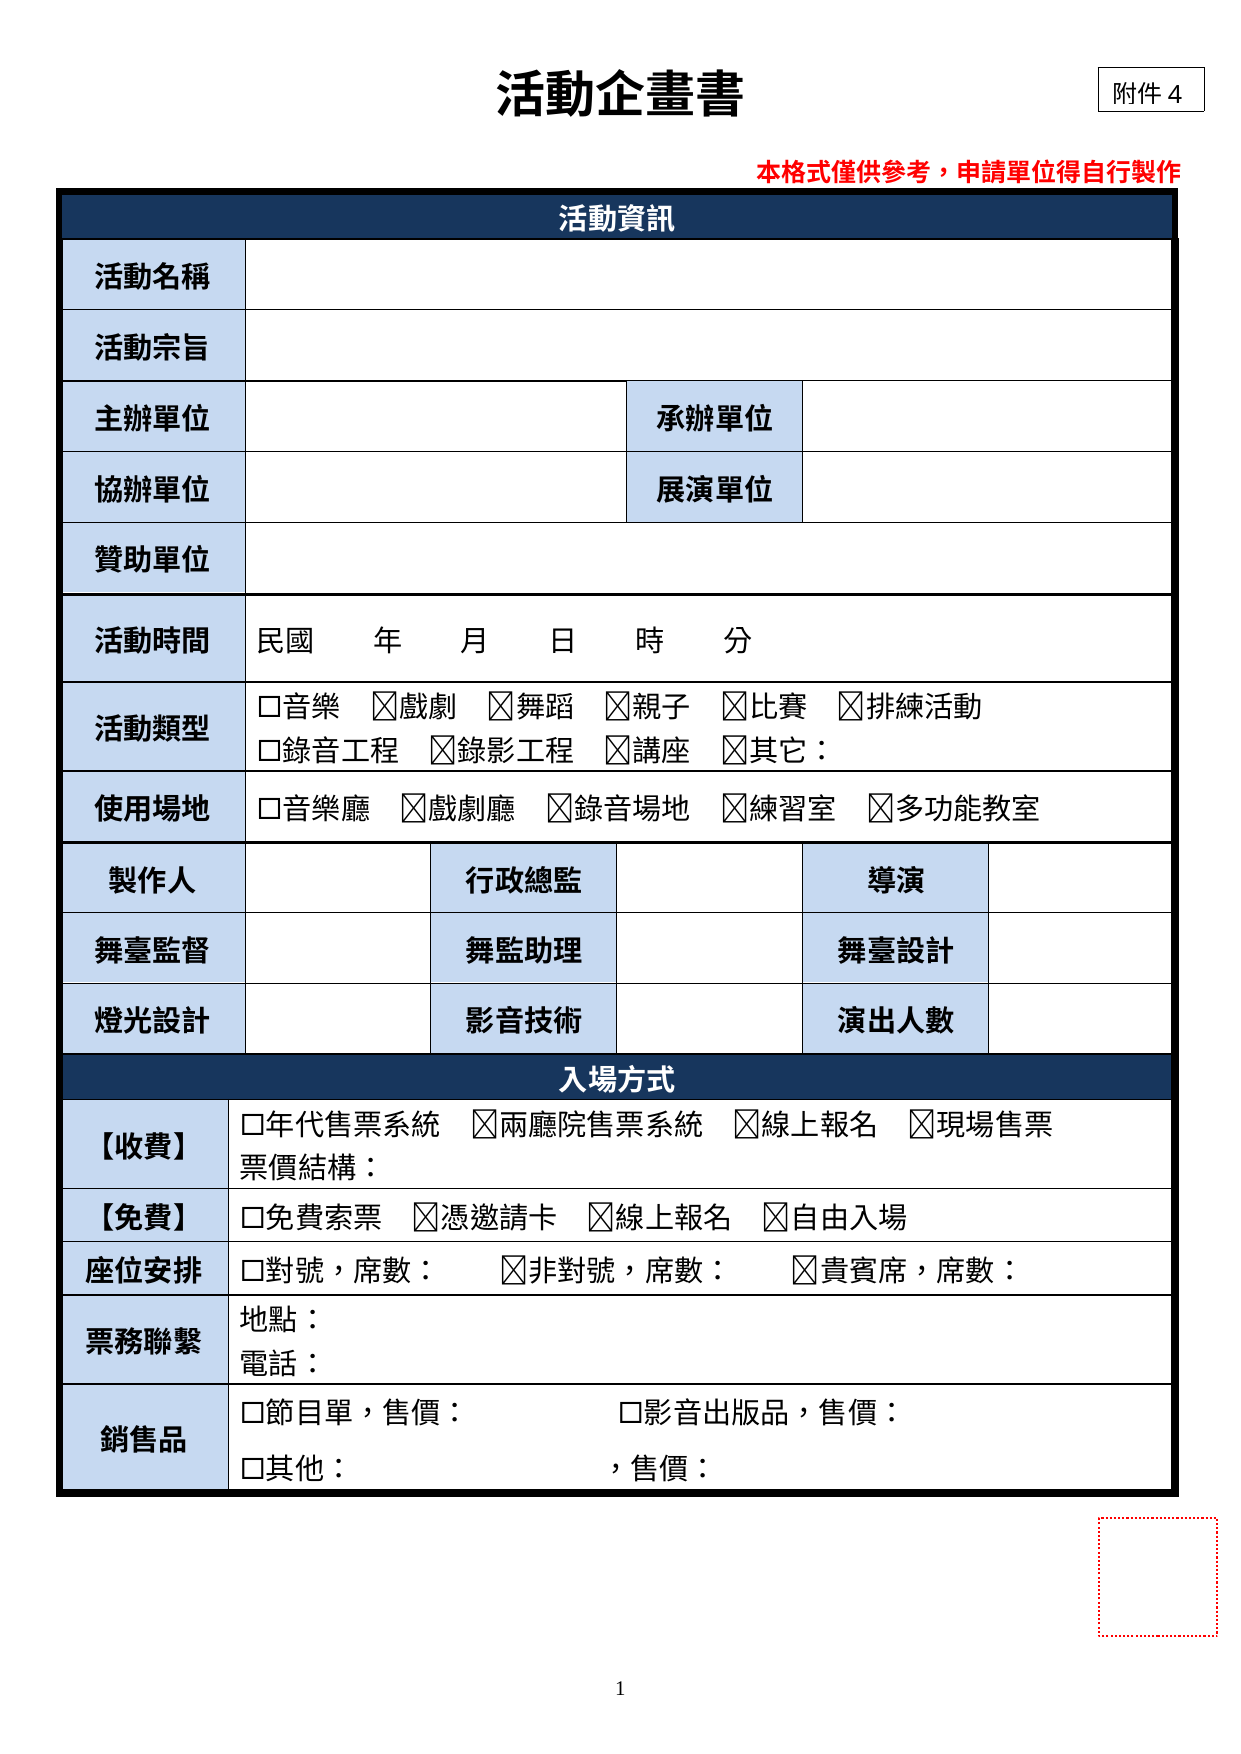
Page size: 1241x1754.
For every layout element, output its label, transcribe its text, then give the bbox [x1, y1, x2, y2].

table_cell [803, 452, 1171, 522]
table_cell [246, 913, 430, 982]
table_cell [617, 984, 802, 1053]
table_cell 舞臺監督 [63, 913, 245, 982]
table_cell 演出人數 [803, 984, 988, 1053]
table_cell 活動名稱 [63, 240, 245, 309]
table_cell 地點： 電話： [229, 1296, 1171, 1383]
table_cell 【免費】 [63, 1189, 228, 1241]
table_cell [803, 381, 1171, 451]
table_cell 年代售票系統 兩廳院售票系統 線上報名 現場售票 票價結構： [229, 1100, 1171, 1188]
table_cell [246, 382, 626, 451]
table_cell 音樂廳 戲劇廳 錄音場地 練習室 多功能教室 [246, 772, 1171, 841]
table_cell [246, 844, 430, 912]
table_cell 活動宗旨 [63, 310, 245, 380]
table_cell 舞臺設計 [803, 913, 988, 982]
table_cell 贊助單位 [63, 523, 245, 592]
table_cell 票務聯繫 [63, 1296, 228, 1383]
table_cell 承辦單位 [627, 381, 802, 451]
table_cell [246, 240, 1171, 309]
table_cell [989, 844, 1171, 912]
table_cell 燈光設計 [63, 984, 245, 1053]
table_cell 舞監助理 [431, 913, 616, 982]
table_cell [246, 452, 626, 522]
table_cell [246, 310, 1171, 380]
table_cell 影音出版品，售價： [599, 1385, 1171, 1436]
table_cell 協辦單位 [63, 452, 245, 522]
table_cell 影音技術 [431, 984, 616, 1053]
table_cell [617, 913, 802, 982]
table_cell 節目單，售價： [229, 1385, 599, 1436]
table_cell 活動時間 [63, 596, 245, 681]
table_cell 行政總監 [431, 844, 616, 912]
table_cell 展演單位 [627, 452, 802, 522]
table_cell 座位安排 [63, 1242, 228, 1294]
table_cell 使用場地 [63, 772, 245, 841]
table_cell 【收費】 [63, 1100, 228, 1188]
table_cell [246, 984, 430, 1053]
table_cell 入場方式 [63, 1055, 1171, 1099]
table_cell 對號，席數： 非對號，席數： 貴賓席，席數： [229, 1242, 1171, 1294]
table_cell 民國 年 月 日 時 分 [246, 596, 1171, 681]
table_header 活動資訊 [62, 195, 1172, 238]
table_cell [989, 913, 1171, 982]
table_cell [989, 984, 1171, 1053]
table_cell [617, 844, 802, 912]
table_cell 銷售品 [63, 1385, 228, 1489]
table_cell 活動類型 [63, 683, 245, 770]
table_cell [246, 523, 1171, 592]
table_cell 其他： [229, 1436, 590, 1489]
table_cell 主辦單位 [63, 382, 245, 451]
table_cell ，售價： [590, 1436, 1171, 1489]
table_cell 製作人 [63, 844, 245, 912]
table_cell 免費索票 憑邀請卡 線上報名 自由入場 [229, 1189, 1171, 1241]
table_cell 導演 [803, 844, 988, 912]
table_cell 音樂 戲劇 舞蹈 親子 比賽 排練活動 錄音工程 錄影工程 講座 其它： [246, 683, 1171, 770]
